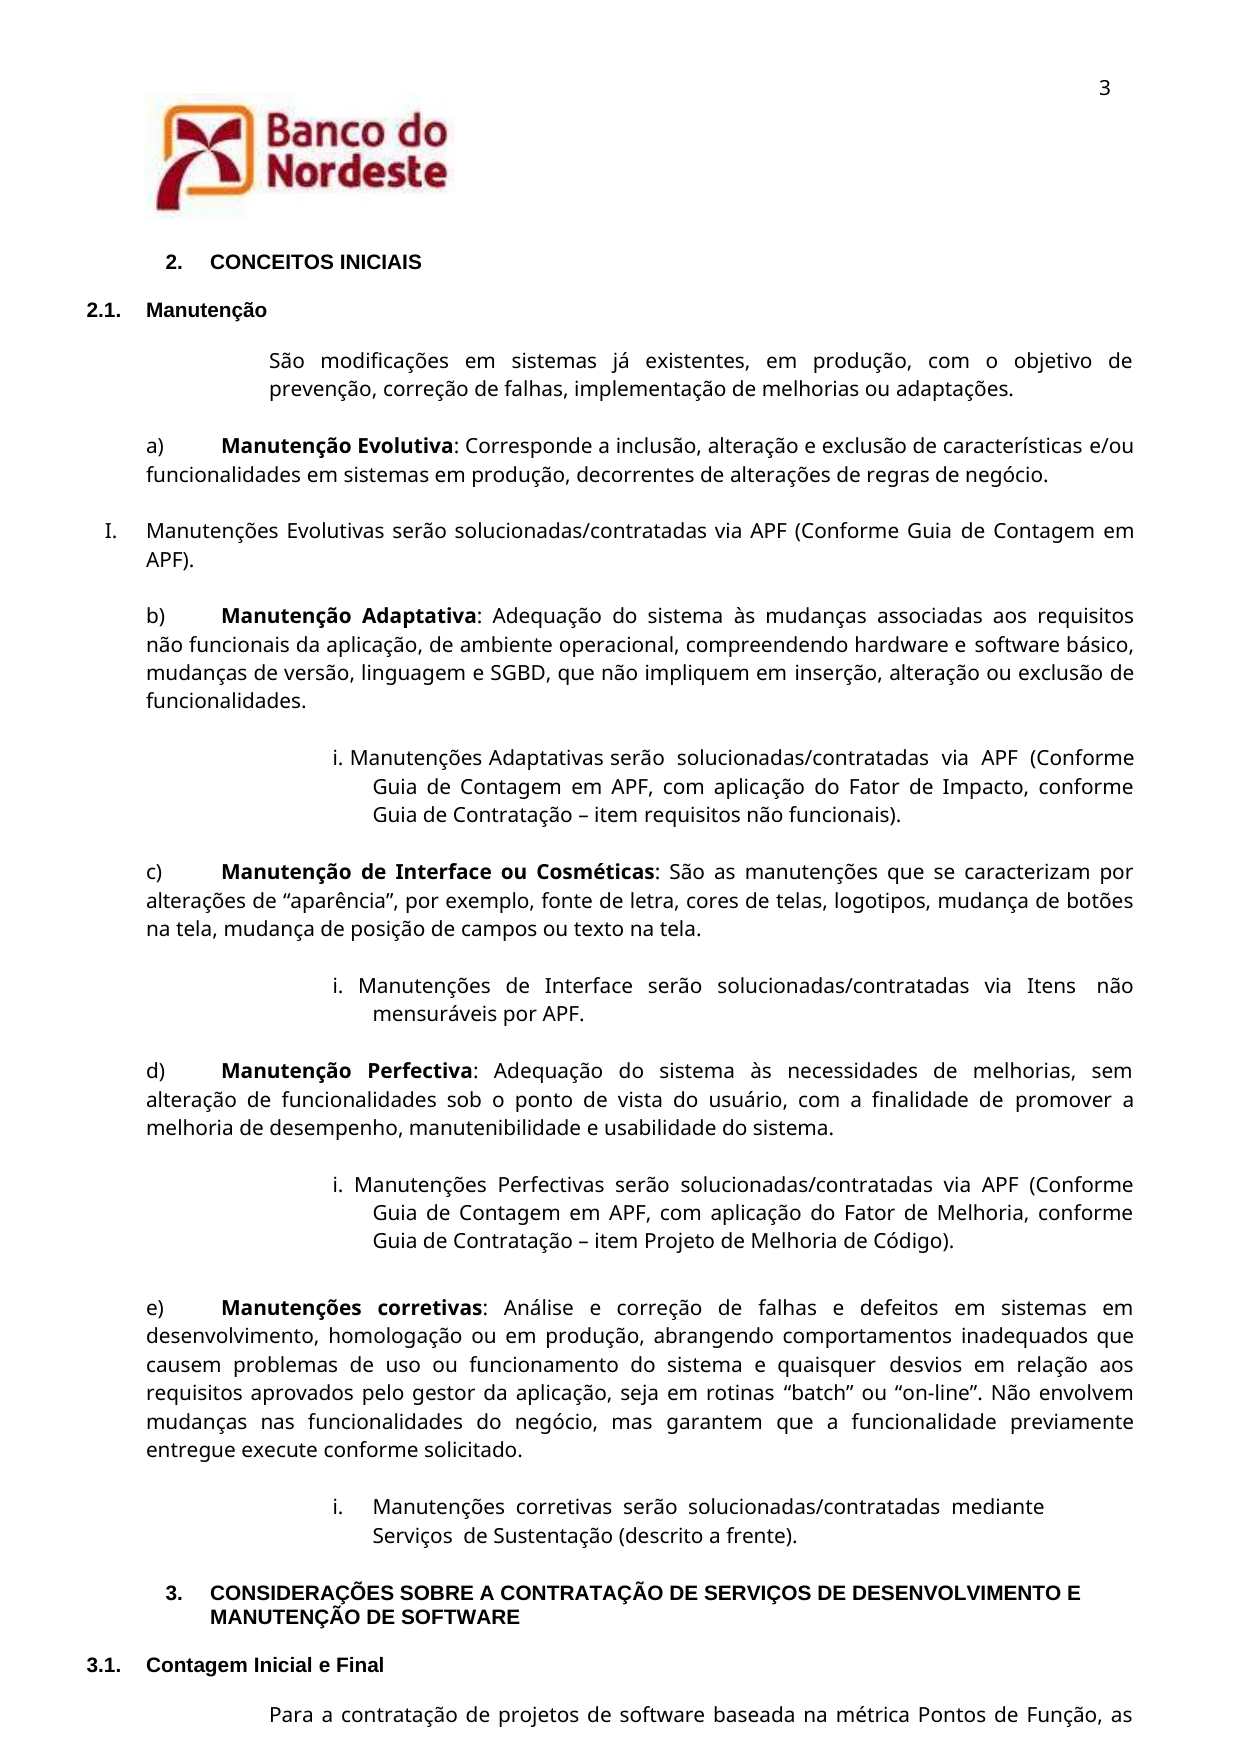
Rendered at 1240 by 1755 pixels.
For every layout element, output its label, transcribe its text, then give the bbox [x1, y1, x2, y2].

list Contagem Inicial e Final [86, 1652, 1204, 1676]
text i. Manutenções de Interface serão solucionadas/contratadas via Itens não mensuráveis por APF. [332, 971, 1134, 1028]
text i. Manutenções corretivas serão solucionadas/contratadas mediante Serviços de Sustentação (descrito a frente). [332, 1492, 1134, 1549]
list Manutenção Evolutiva: Corresponde a inclusão, alteração e exclusão de características e/ou funcionalidades em sistemas em produção, decorrentes de alterações de regras de negócio. [146, 431, 1134, 488]
text Para a contratação de projetos de software baseada na métrica Pontos de Função, as [269, 1700, 1134, 1729]
list Manutenções Evolutivas serão solucionadas/contratadas via APF (Conforme Guia de Contagem em APF). [104, 516, 1134, 573]
list Manutenção [86, 298, 1204, 322]
text i. Manutenções Adaptativas serão solucionadas/contratadas via APF (Conforme Guia de Contagem em APF, com aplicação do Fator de Impacto, conforme Guia de Contratação – item requisitos não funcionais). [332, 743, 1134, 829]
list Manutenções corretivas: Análise e correção de falhas e defeitos em sistemas em desenvolvimento, homologação ou em produção, abrangendo comportamentos inadequados que causem problemas de uso ou funcionamento do sistema e quaisquer desvios em relação aos requisitos aprovados pelo gestor da aplicação, seja em rotinas “batch” ou “on-line”. Não envolvem mudanças nas funcionalidades do negócio, mas garantem que a funcionalidade previamente entregue execute conforme solicitado. [146, 1293, 1134, 1464]
list CONSIDERAÇÕES SOBRE A CONTRATAÇÃO DE SERVIÇOS DE DESENVOLVIMENTO E MANUTENÇÃO DE SOFTWARE [165, 1581, 1204, 1628]
list CONCEITOS INICIAIS [165, 250, 1204, 274]
list Manutenção de Interface ou Cosméticas: São as manutenções que se caracterizam por alterações de “aparência”, por exemplo, fonte de letra, cores de telas, logotipos, mudança de botões na tela, mudança de posição de campos ou texto na tela. [146, 857, 1134, 943]
list Manutenção Perfectiva: Adequação do sistema às necessidades de melhorias, sem alteração de funcionalidades sob o ponto de vista do usuário, com a finalidade de promover a melhoria de desempenho, manutenibilidade e usabilidade do sistema. [146, 1056, 1134, 1142]
text São modificações em sistemas já existentes, em produção, com o objetivo de prevenção, correção de falhas, implementação de melhorias ou adaptações. [269, 346, 1134, 403]
text i. Manutenções Perfectivas serão solucionadas/contratadas via APF (Conforme Guia de Contagem em APF, com aplicação do Fator de Melhoria, conforme Guia de Contratação – item Projeto de Melhoria de Código). [332, 1170, 1134, 1255]
list Manutenção Adaptativa: Adequação do sistema às mudanças associadas aos requisitos não funcionais da aplicação, de ambiente operacional, compreendendo hardware e software básico, mudanças de versão, linguagem e SGBD, que não impliquem em inserção, alteração ou exclusão de funcionalidades. [146, 601, 1134, 715]
